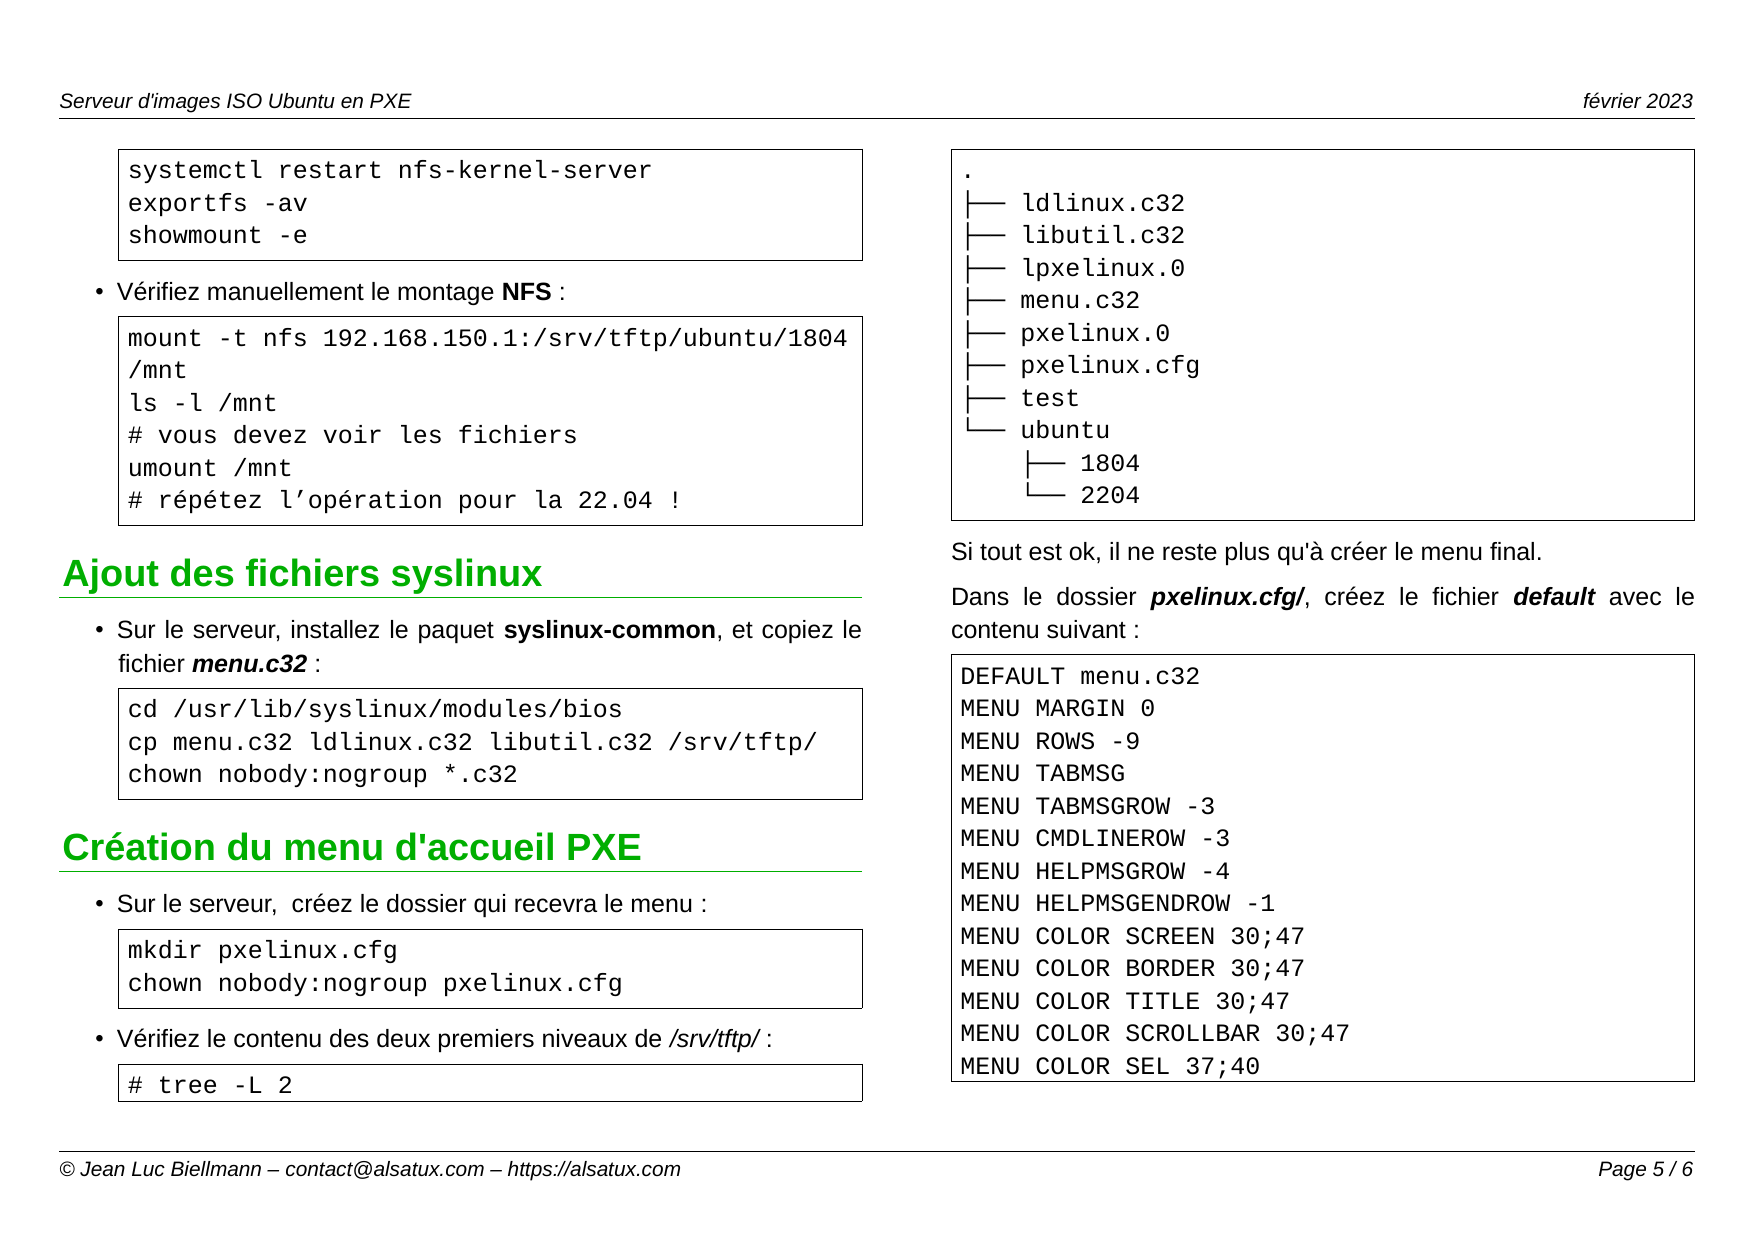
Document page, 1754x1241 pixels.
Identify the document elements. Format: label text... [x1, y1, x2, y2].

text showmount -e [119, 213, 862, 260]
text MENU COLOR BORDER 30;47 [952, 946, 1694, 979]
text MENU HELPMSGROW -4 [952, 849, 1694, 881]
text MENU CMDLINEROW -3 [952, 816, 1694, 849]
list Vérifiez le contenu des deux premiers niveaux de /srv/tftp/ : [95, 1024, 862, 1053]
text MENU COLOR SCREEN 30;47 [952, 914, 1694, 946]
text ├── menu.c32 [952, 278, 1694, 311]
text MENU COLOR SEL 37;40 [952, 1044, 1694, 1081]
text └── 2204 [952, 473, 1694, 520]
text umount /mnt [119, 446, 862, 478]
text MENU TABMSGROW -3 [952, 784, 1694, 816]
text MENU ROWS -9 [952, 719, 1694, 751]
list Vérifiez manuellement le montage NFS : [95, 277, 862, 306]
text MENU MARGIN 0 [952, 686, 1694, 719]
text ├── libutil.c32 [952, 213, 1694, 246]
text . [952, 150, 1694, 181]
text Dans le dossier pxelinux.cfg/, créez le fichier default avec le contenu suivant : [951, 582, 1695, 643]
text MENU TABMSG [952, 751, 1694, 784]
text ├── 1804 [952, 441, 1694, 473]
text MENU COLOR SCROLLBAR 30;47 [952, 1011, 1694, 1044]
text systemctl restart nfs-kernel-server [119, 150, 862, 181]
subtitle Ajout des fichiers syslinux [59, 548, 862, 597]
text ├── pxelinux.cfg [952, 343, 1694, 376]
text mount -t nfs 192.168.150.1:/srv/tftp/ubuntu/1804 /mnt [119, 317, 862, 381]
text chown nobody:nogroup *.c32 [119, 752, 862, 799]
text ls -l /mnt [119, 381, 862, 413]
list Sur le serveur, créez le dossier qui recevra le menu : [95, 889, 862, 918]
text # tree -L 2 [119, 1065, 862, 1101]
text # vous devez voir les fichiers [119, 413, 862, 446]
text └── ubuntu [952, 408, 1694, 441]
text ├── ldlinux.c32 [952, 181, 1694, 213]
text ├── test [952, 376, 1694, 408]
text DEFAULT menu.c32 [952, 655, 1694, 686]
text MENU HELPMSGENDROW -1 [952, 881, 1694, 914]
text cp menu.c32 ldlinux.c32 libutil.c32 /srv/tftp/ [119, 720, 862, 752]
subtitle Création du menu d'accueil PXE [59, 822, 862, 871]
text # répétez l’opération pour la 22.04 ! [119, 478, 862, 525]
text cd /usr/lib/syslinux/modules/bios [119, 689, 862, 720]
text ├── pxelinux.0 [952, 311, 1694, 343]
text ├── lpxelinux.0 [952, 246, 1694, 278]
text mkdir pxelinux.cfg [119, 930, 862, 961]
text MENU COLOR TITLE 30;47 [952, 979, 1694, 1011]
text Si tout est ok, il ne reste plus qu'à créer le menu final. [951, 537, 1695, 566]
list Sur le serveur, installez le paquet syslinux-common, et copiez le fichier menu.c32 : [95, 615, 862, 677]
text exportfs -av [119, 181, 862, 213]
text chown nobody:nogroup pxelinux.cfg [119, 961, 862, 1008]
